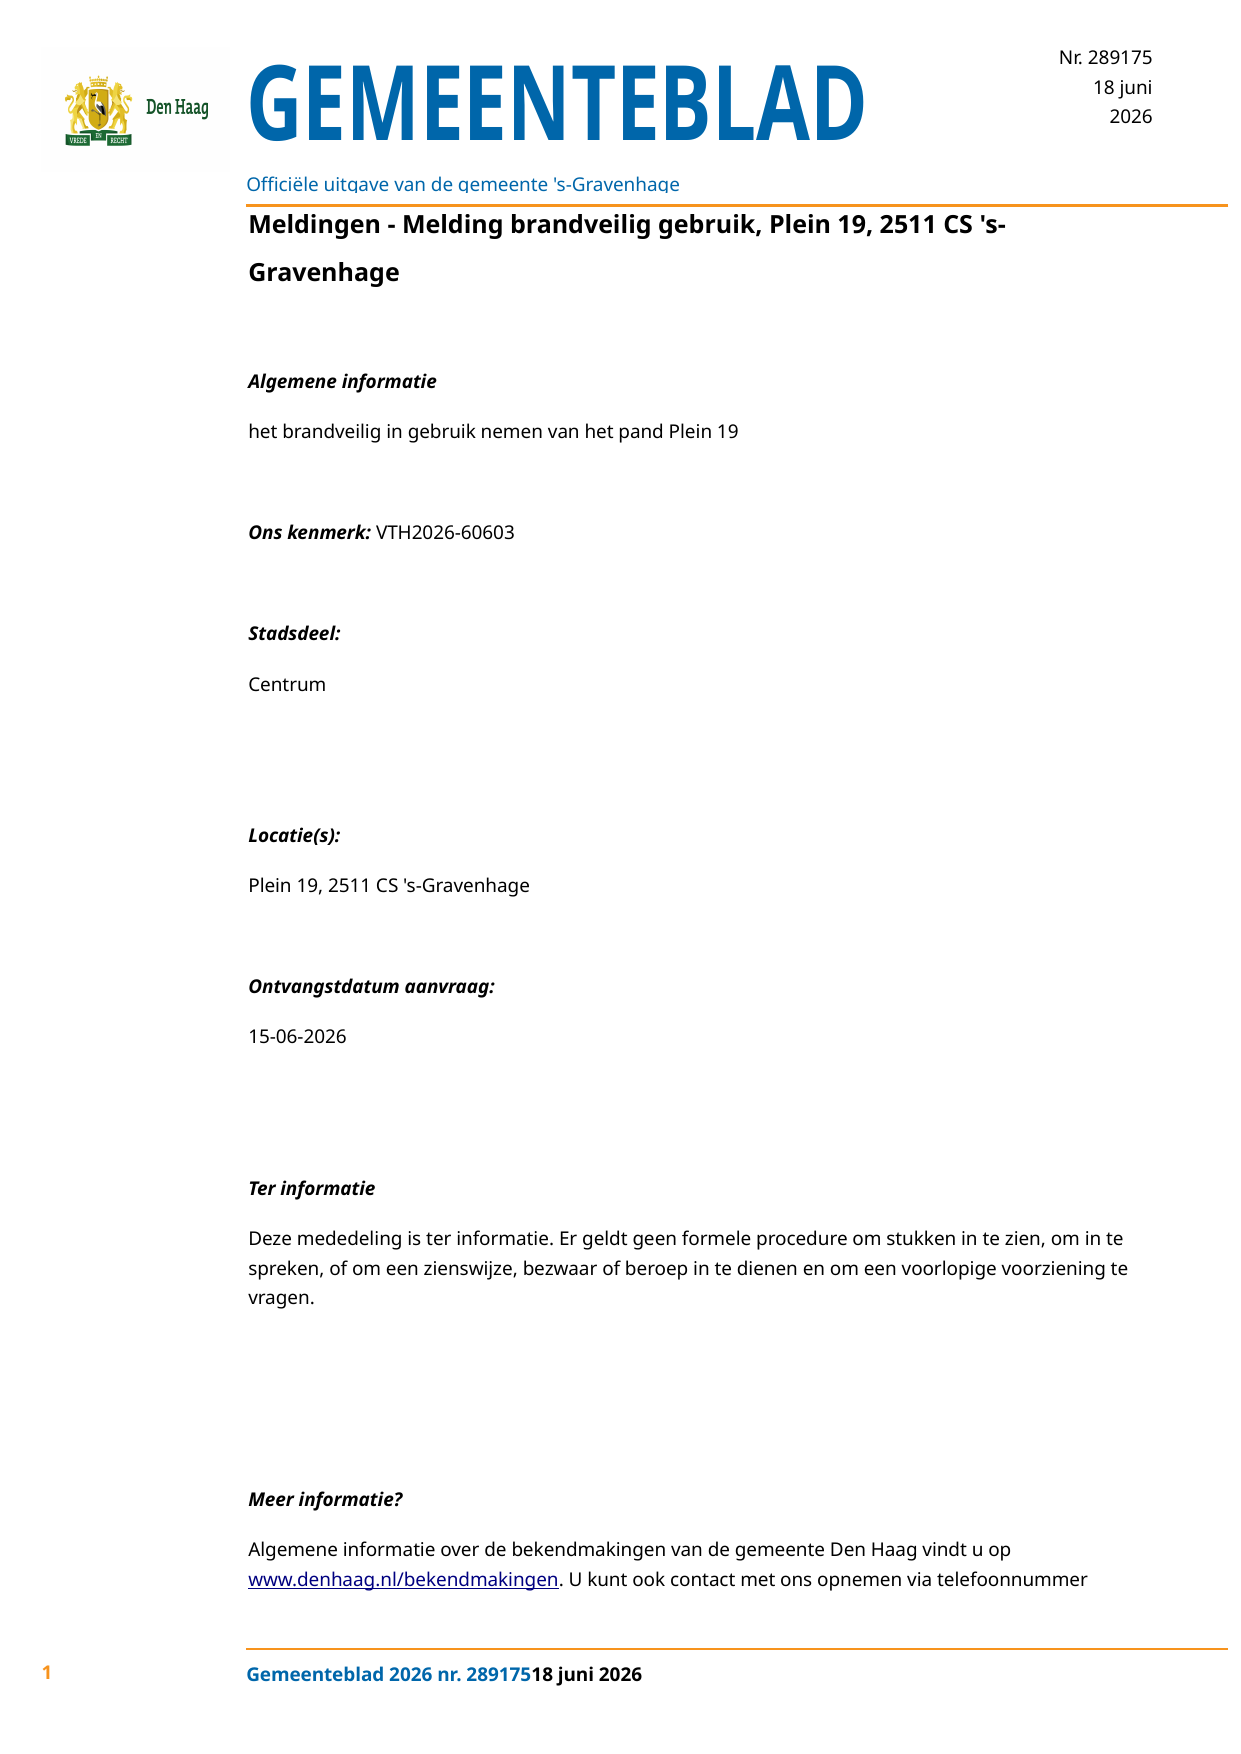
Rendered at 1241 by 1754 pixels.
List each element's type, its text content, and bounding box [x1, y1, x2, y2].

text Meer informatie? [248, 1486, 1152, 1512]
text Meldingen - Melding brandveilig gebruik, Plein 19, 2511 CS 's-Gravenhage [248, 207, 1152, 288]
text Stadsdeel: [248, 620, 1152, 646]
text Locatie(s): [248, 822, 1152, 848]
text Ontvangstdatum aanvraag: [248, 973, 1152, 999]
text Algemene informatie over de bekendmakingen van de gemeente Den Haag vindt u op www.denhaag.nl/bekendmakingen. U kunt ook contact met ons opnemen via telefoonnummer [248, 1537, 1152, 1592]
text 15-06-2026 [248, 1024, 1152, 1049]
text Ons kenmerk: VTH2026-60603 [248, 519, 1152, 545]
text Ter informatie [248, 1175, 1152, 1201]
text Algemene informatie [248, 368, 1152, 394]
text Deze mededeling is ter informatie. Er geldt geen formele procedure om stukken in te zien, om in te spreken, of om een zienswijze, bezwaar of beroep in te dienen en om een voorlopige voorziening te vragen. [248, 1225, 1152, 1310]
text Plein 19, 2511 CS 's-Gravenhage [248, 872, 1152, 898]
text Centrum [248, 671, 1152, 697]
picture [41, 47, 231, 172]
text het brandveilig in gebruik nemen van het pand Plein 19 [248, 419, 1152, 444]
